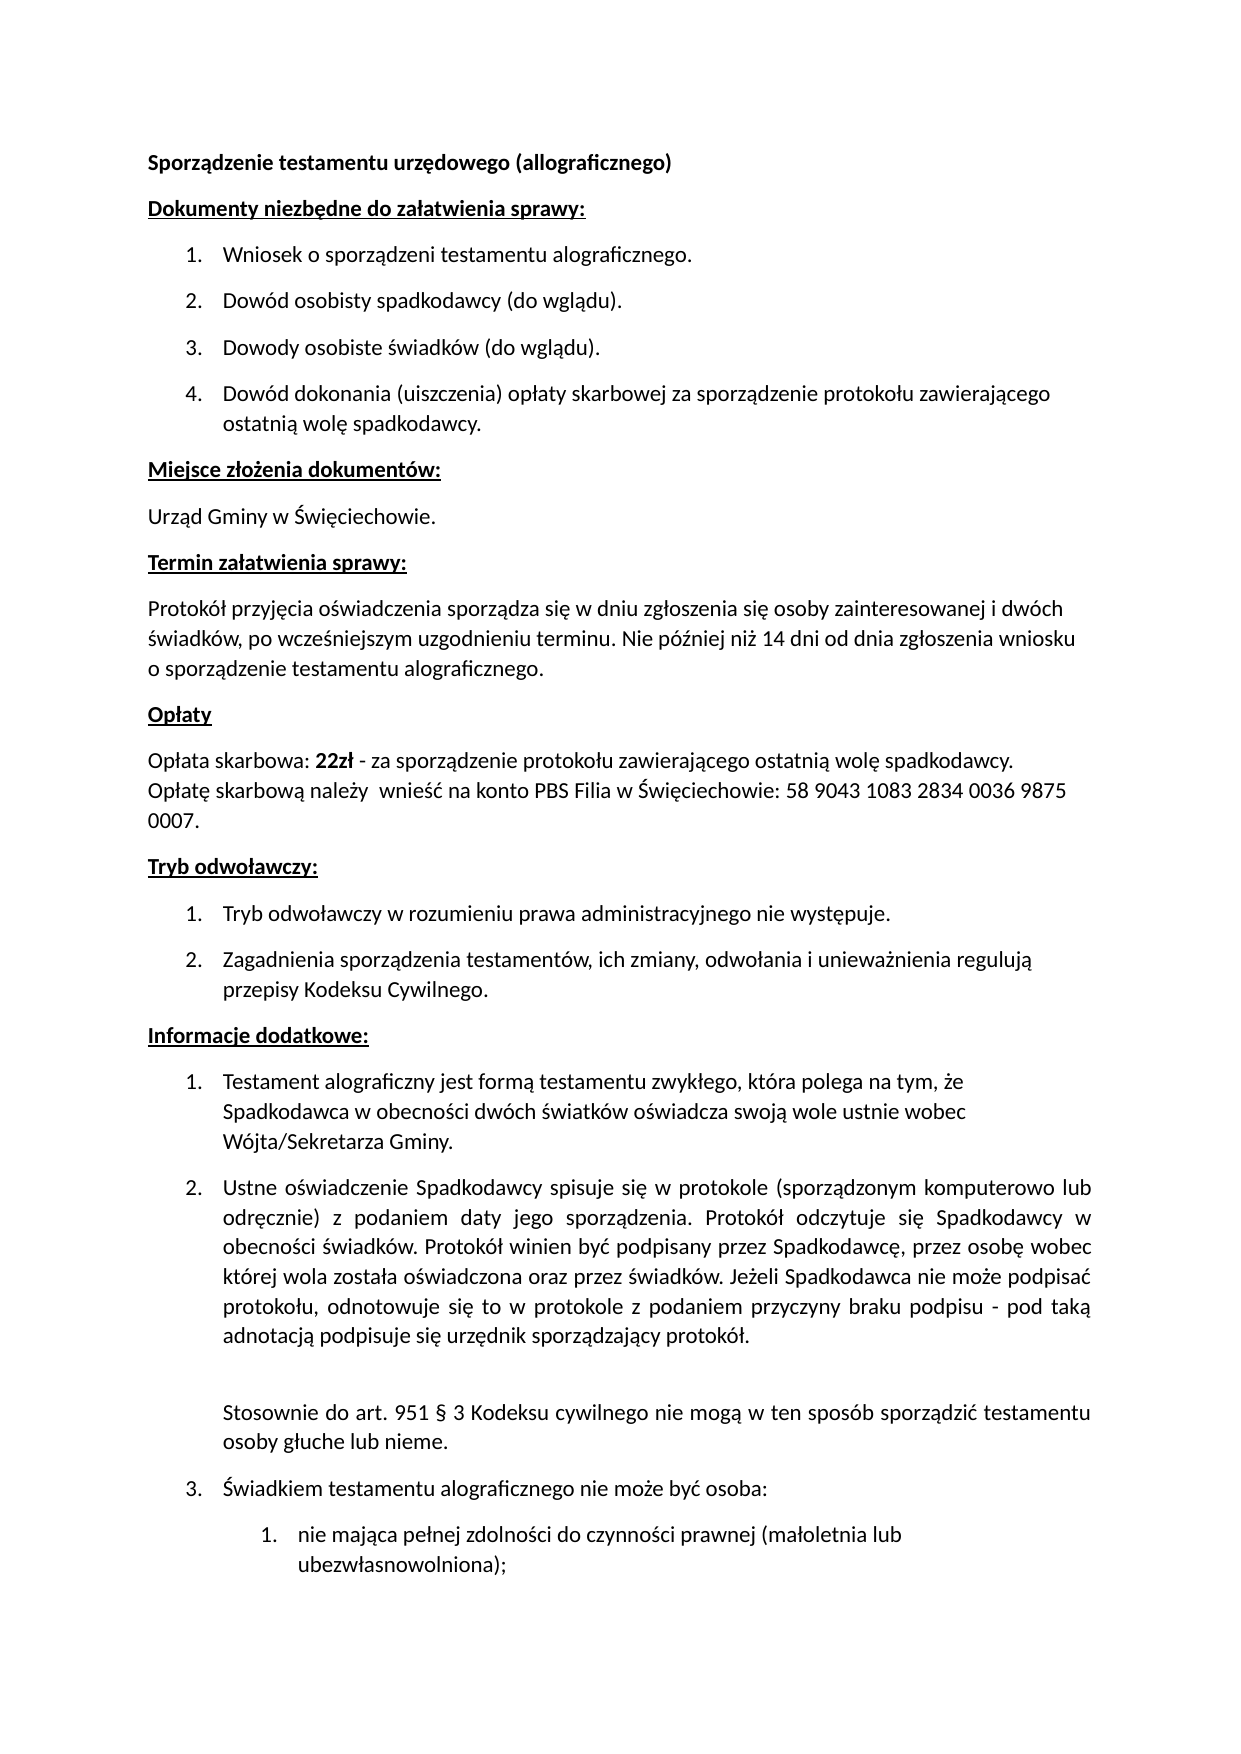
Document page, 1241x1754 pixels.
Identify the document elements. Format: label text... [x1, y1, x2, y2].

text Opłaty [148, 700, 1093, 728]
text Urząd Gminy w Święciechowie. [148, 502, 1093, 530]
list Zagadnienia sporządzenia testamentów, ich zmiany, odwołania i unieważnienia regulują przepisy Kodeksu Cywilnego. [185, 945, 1093, 1003]
list Wniosek o sporządzeni testamentu alograficznego. [185, 240, 1093, 268]
text Sporządzenie testamentu urzędowego (allograficznego) [148, 148, 1093, 176]
list Dowód dokonania (uiszczenia) opłaty skarbowej za sporządzenie protokołu zawierającego ostatnią wolę spadkodawcy. [185, 379, 1093, 437]
list Dowody osobiste świadków (do wglądu). [185, 333, 1093, 361]
text Informacje dodatkowe: [148, 1021, 1093, 1049]
text Dokumenty niezbędne do załatwienia sprawy: [148, 194, 1093, 222]
list Dowód osobisty spadkodawcy (do wglądu). [185, 287, 1093, 315]
text Opłata skarbowa: 22zł - za sporządzenie protokołu zawierającego ostatnią wolę spadkodawcy. Opłatę skarbową należy wnieść na konto PBS Filia w Święciechowie: 58 9043 1083 2834 0036 9875 0007. [148, 747, 1093, 834]
text Termin załatwienia sprawy: [148, 548, 1093, 576]
list Testament alograficzny jest formą testamentu zwykłego, która polega na tym, że Spadkodawca w obecności dwóch światków oświadcza swoją wole ustnie wobec Wójta/Sekretarza Gminy. [185, 1067, 1093, 1155]
text Stosownie do art. 951 § 3 Kodeksu cywilnego nie mogą w ten sposób sporządzić testamentu osoby głuche lub nieme. [223, 1368, 1093, 1455]
text Tryb odwoławczy: [148, 852, 1093, 880]
list nie mająca pełnej zdolności do czynności prawnej (małoletnia lub ubezwłasnowolniona); [260, 1520, 1093, 1578]
list Świadkiem testamentu alograficznego nie może być osoba: [185, 1474, 1093, 1502]
text Protokół przyjęcia oświadczenia sporządza się w dniu zgłoszenia się osoby zainteresowanej i dwóch świadków, po wcześniejszym uzgodnieniu terminu. Nie później niż 14 dni od dnia zgłoszenia wniosku o sporządzenie testamentu alograficznego. [148, 594, 1093, 682]
text Miejsce złożenia dokumentów: [148, 455, 1093, 483]
list Tryb odwoławczy w rozumieniu prawa administracyjnego nie występuje. [185, 899, 1093, 927]
list Ustne oświadczenie Spadkodawcy spisuje się w protokole (sporządzonym komputerowo lub odręcznie) z podaniem daty jego sporządzenia. Protokół odczytuje się Spadkodawcy w obecności świadków. Protokół winien być podpisany przez Spadkodawcę, przez osobę wobec której wola została oświadczona oraz przez świadków. Jeżeli Spadkodawca nie może podpisać protokołu, odnotowuje się to w protokole z podaniem przyczyny braku podpisu - pod taką adnotacją podpisuje się urzędnik sporządzający protokół. [185, 1173, 1093, 1349]
